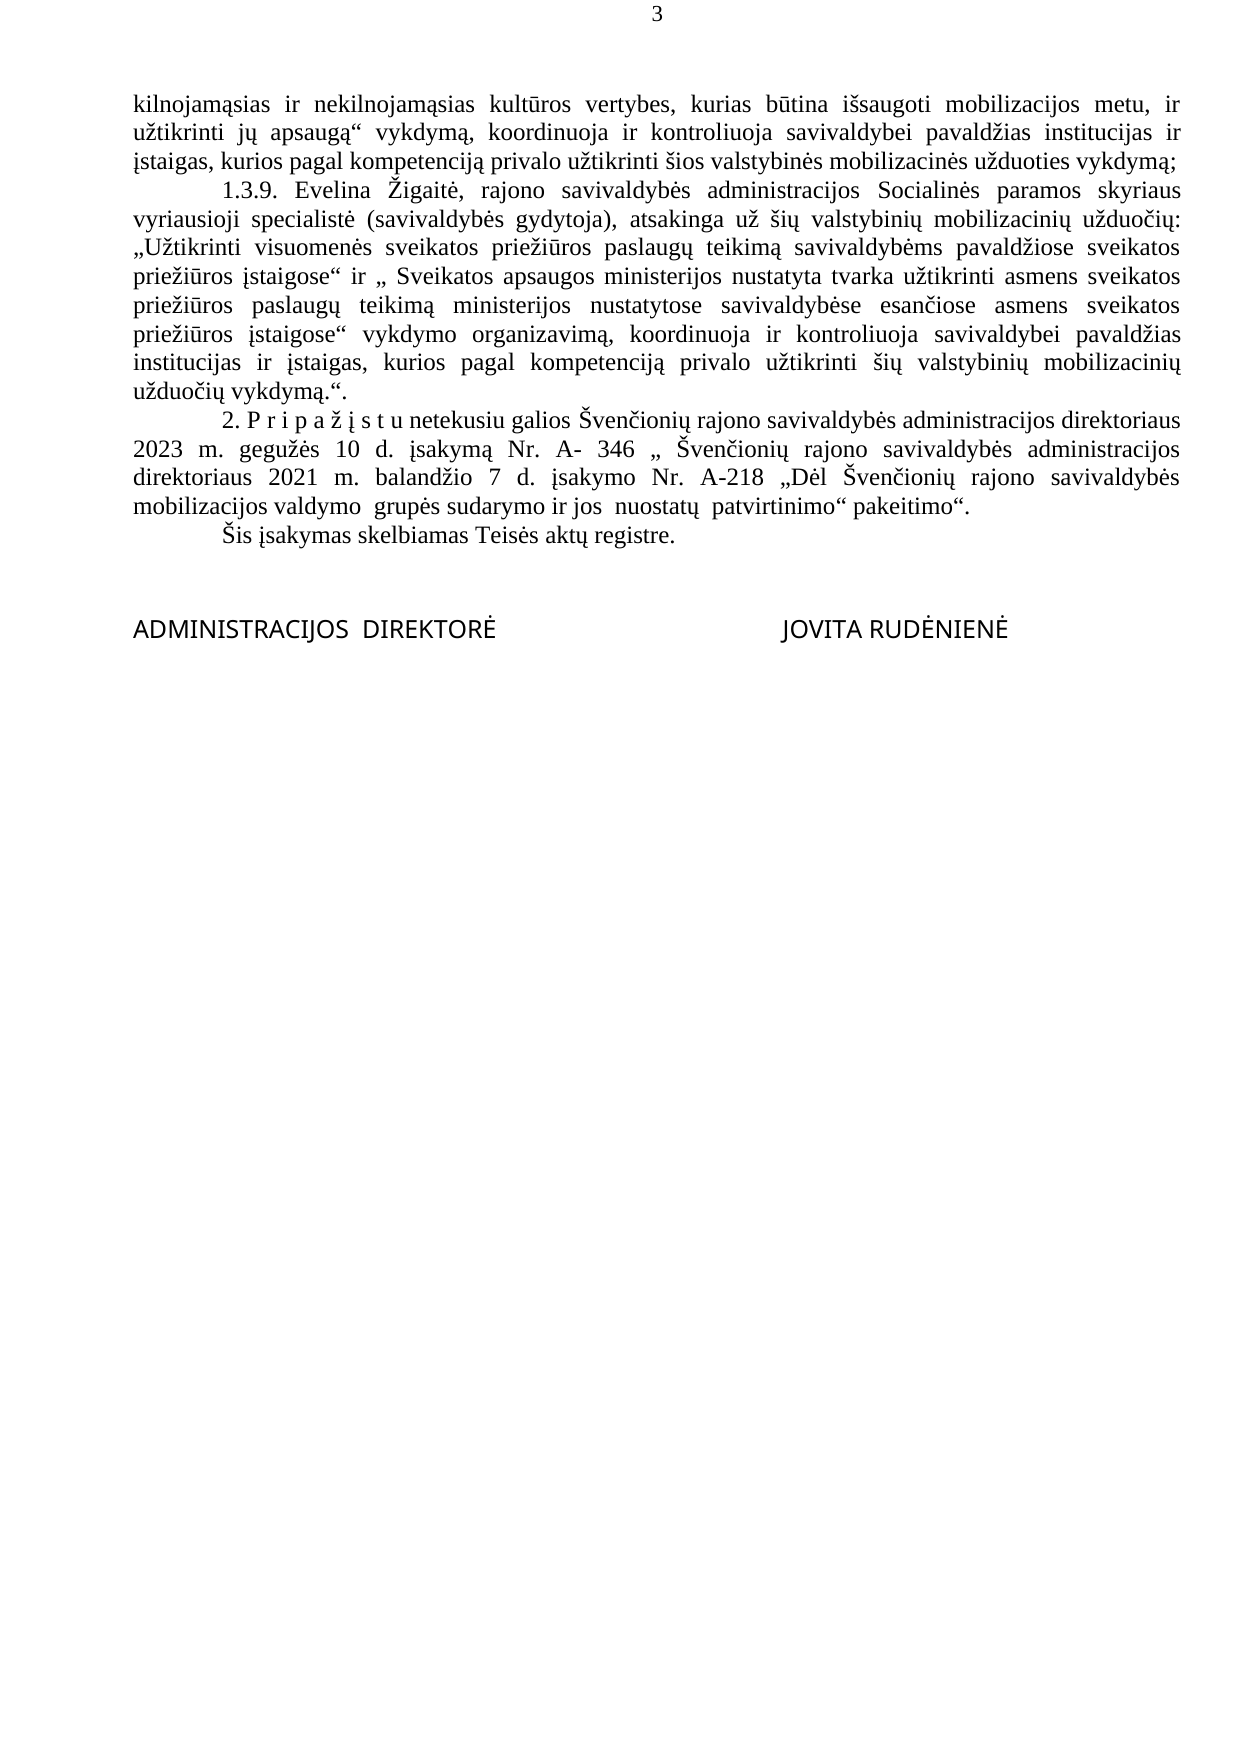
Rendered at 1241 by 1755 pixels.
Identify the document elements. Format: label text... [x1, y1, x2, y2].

text ADMINISTRACIJOS DIREKTORĖ JOVITA RUDĖNIENĖ [133, 611, 1181, 646]
text 2. P r i p a ž į s t u netekusiu galios Švenčionių rajono savivaldybės administracijos direktoriaus 2023 m. gegužės 10 d. įsakymą Nr. A- 346 „ Švenčionių rajono savivaldybės administracijos direktoriaus 2021 m. balandžio 7 d. įsakymo Nr. A-218 „Dėl Švenčionių rajono savivaldybės mobilizacijos valdymo grupės sudarymo ir jos nuostatų patvirtinimo“ pakeitimo“. [133, 405, 1181, 520]
text Šis įsakymas skelbiamas Teisės aktų registre. [133, 520, 1181, 549]
text 1.3.9. Evelina Žigaitė, rajono savivaldybės administracijos Socialinės paramos skyriaus vyriausioji specialistė (savivaldybės gydytoja), atsakinga už šių valstybinių mobilizacinių užduočių: „Užtikrinti visuomenės sveikatos priežiūros paslaugų teikimą savivaldybėms pavaldžiose sveikatos priežiūros įstaigose“ ir „ Sveikatos apsaugos ministerijos nustatyta tvarka užtikrinti asmens sveikatos priežiūros paslaugų teikimą ministerijos nustatytose savivaldybėse esančiose asmens sveikatos priežiūros įstaigose“ vykdymo organizavimą, koordinuoja ir kontroliuoja savivaldybei pavaldžias institucijas ir įstaigas, kurios pagal kompetenciją privalo užtikrinti šių valstybinių mobilizacinių užduočių vykdymą.“. [133, 175, 1181, 405]
text kilnojamąsias ir nekilnojamąsias kultūros vertybes, kurias būtina išsaugoti mobilizacijos metu, ir užtikrinti jų apsaugą“ vykdymą, koordinuoja ir kontroliuoja savivaldybei pavaldžias institucijas ir įstaigas, kurios pagal kompetenciją privalo užtikrinti šios valstybinės mobilizacinės užduoties vykdymą; [133, 89, 1181, 175]
